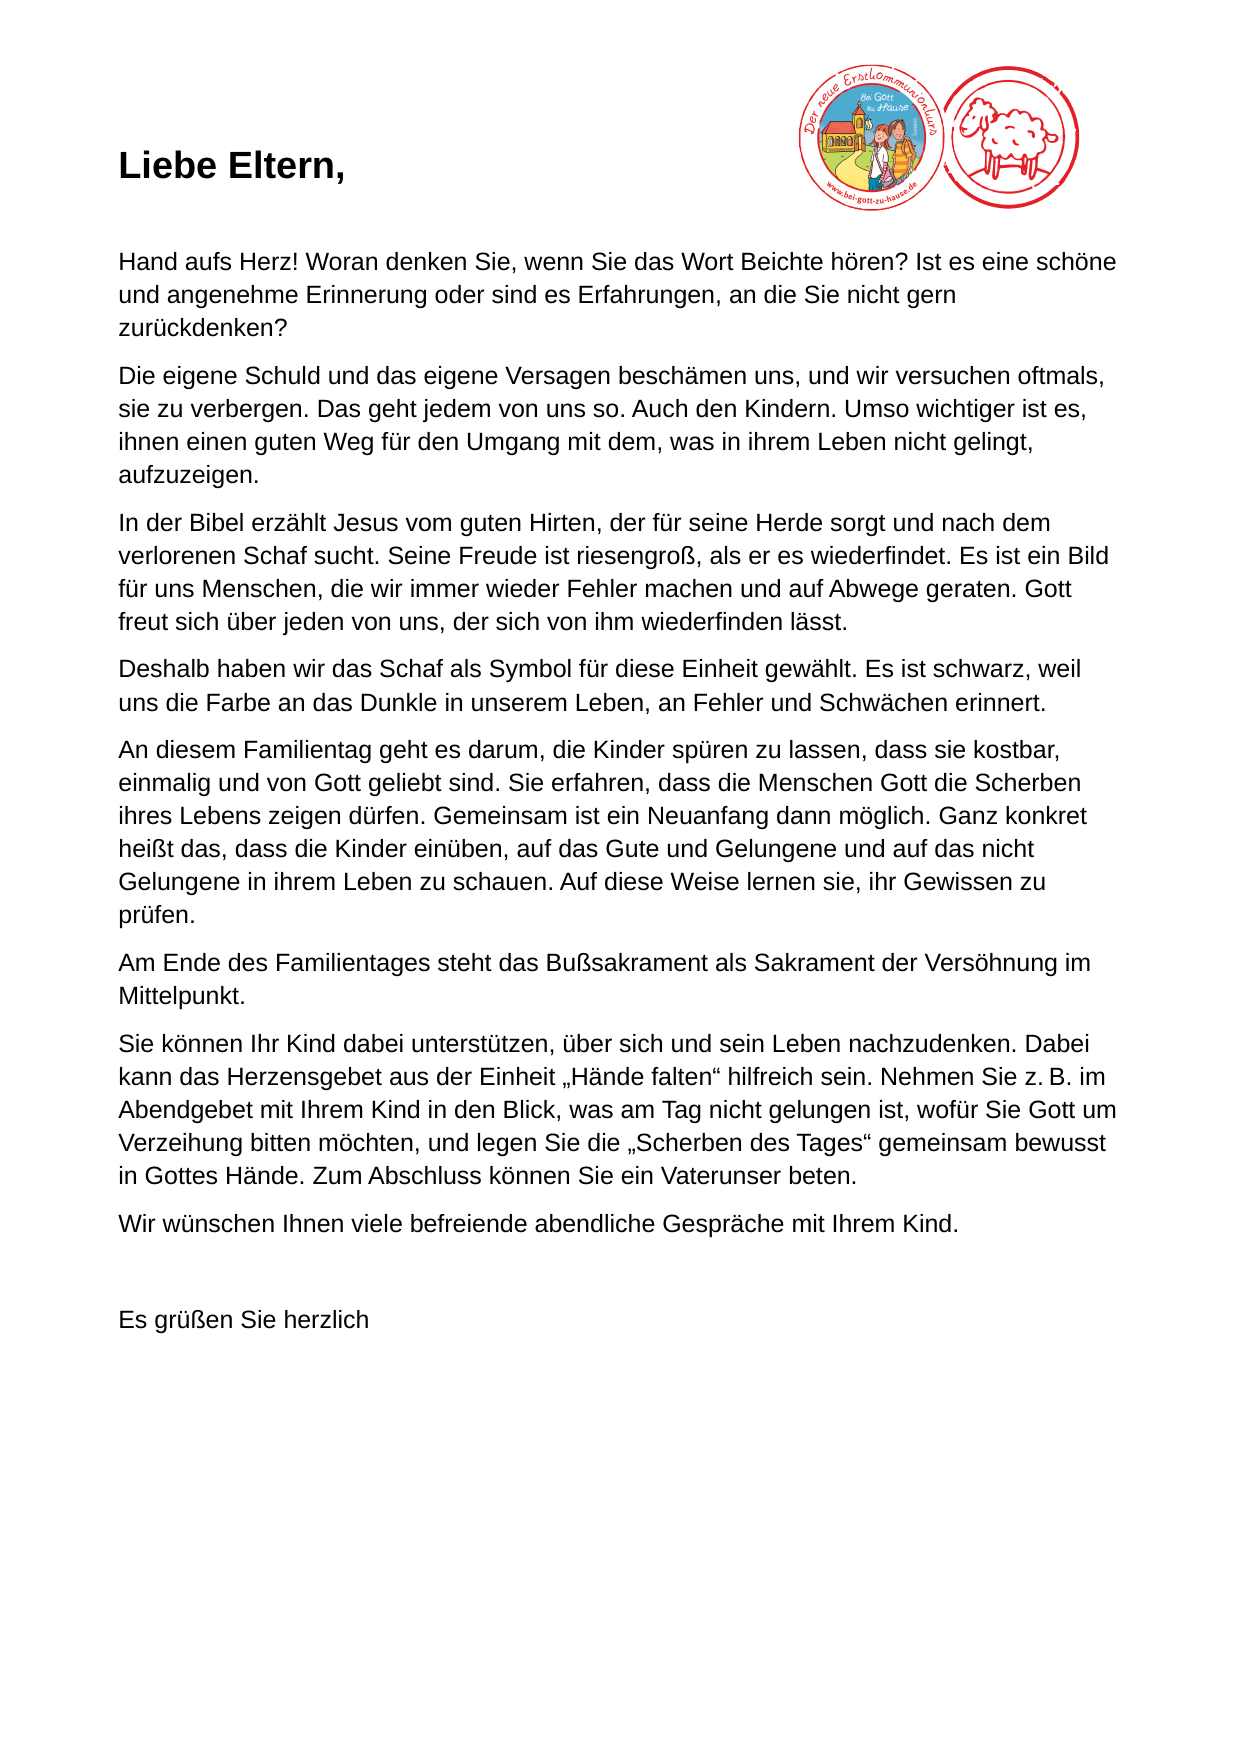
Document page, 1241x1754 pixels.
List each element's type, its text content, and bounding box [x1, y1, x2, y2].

text Hand aufs Herz! Woran denken Sie, wenn Sie das Wort Beichte hören? Ist es eine schöne und angenehme Erinnerung oder sind es Erfahrungen, an die Sie nicht gern zurückdenken? [118, 247, 1122, 342]
text Wir wünschen Ihnen viele befreiende abendliche Gespräche mit Ihrem Kind. [118, 1209, 1122, 1238]
text Deshalb haben wir das Schaf als Symbol für diese Einheit gewählt. Es ist schwarz, weil uns die Farbe an das Dunkle in unserem Leben, an Fehler und Schwächen erinnert. [118, 654, 1122, 716]
text Am Ende des Familientages steht das Bußsakrament als Sakrament der Versöhnung im Mittelpunkt. [118, 948, 1122, 1010]
text An diesem Familientag geht es darum, die Kinder spüren zu lassen, dass sie kostbar, einmalig und von Gott geliebt sind. Sie erfahren, dass die Menschen Gott die Scherben ihres Lebens zeigen dürfen. Gemeinsam ist ein Neuanfang dann möglich. Ganz konkret heißt das, dass die Kinder einüben, auf das Gute und Gelungene und auf das nicht Gelungene in ihrem Leben zu schauen. Auf diese Weise lernen sie, ihr Gewissen zu prüfen. [118, 735, 1122, 929]
text Sie können Ihr Kind dabei unterstützen, über sich und sein Leben nachzudenken. Dabei kann das Herzensgebet aus der Einheit „Hände falten“ hilfreich sein. Nehmen Sie z. B. im Abendgebet mit Ihrem Kind in den Blick, was am Tag nicht gelungen ist, wofür Sie Gott um Verzeihung bitten möchten, und legen Sie die „Scherben des Tages“ gemeinsam bewusst in Gottes Hände. Zum Abschluss können Sie ein Vaterunser beten. [118, 1029, 1122, 1190]
picture [796, 61, 1241, 214]
text In der Bibel erzählt Jesus vom guten Hirten, der für seine Herde sorgt und nach dem verlorenen Schaf sucht. Seine Freude ist riesengroß, als er es wiederfindet. Es ist ein Bild für uns Menschen, die wir immer wieder Fehler machen und auf Abwege geraten. Gott freut sich über jeden von uns, der sich von ihm wiederfinden lässt. [118, 508, 1122, 635]
text Die eigene Schuld und das eigene Versagen beschämen uns, und wir versuchen oftmals, sie zu verbergen. Das geht jedem von uns so. Auch den Kindern. Umso wichtiger ist es, ihnen einen guten Weg für den Umgang mit dem, was in ihrem Leben nicht gelingt, aufzuzeigen. [118, 361, 1122, 488]
text Es grüßen Sie herzlich [118, 1304, 1122, 1333]
subtitle Liebe Eltern, [118, 143, 796, 187]
